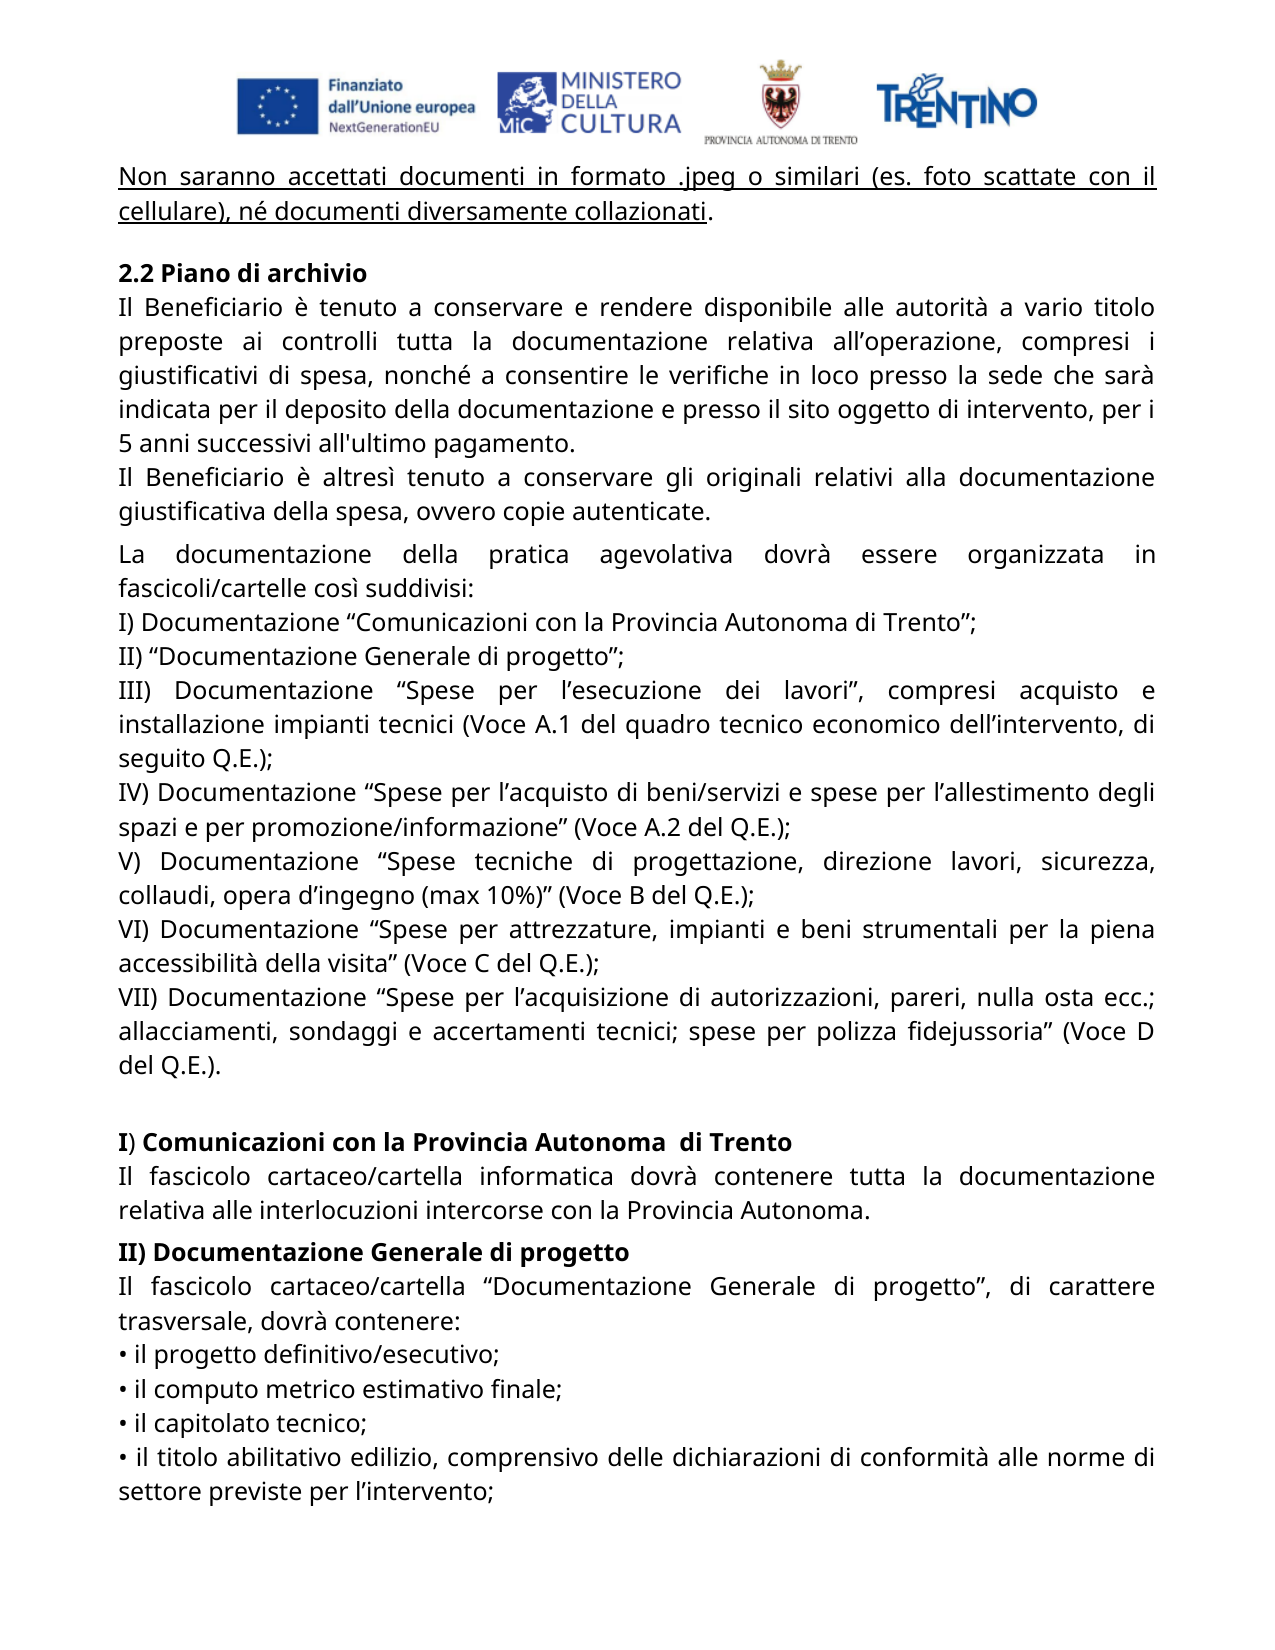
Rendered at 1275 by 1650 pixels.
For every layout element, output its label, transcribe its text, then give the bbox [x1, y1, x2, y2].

text III) Documentazione “Spese per l’esecuzione dei lavori”, compresi acquisto e installazione impianti tecnici (Voce A.1 del quadro tecnico economico dell’intervento, di seguito Q.E.); [118, 673, 1157, 775]
text I) Comunicazioni con la Provincia Autonoma di Trento [118, 1124, 1157, 1158]
text VI) Documentazione “Spese per attrezzature, impianti e beni strumentali per la piena accessibilità della visita” (Voce C del Q.E.); [118, 911, 1157, 979]
text Il fascicolo cartaceo/cartella “Documentazione Generale di progetto”, di carattere trasversale, dovrà contenere: [118, 1269, 1157, 1337]
text • il progetto definitivo/esecutivo; [118, 1337, 1157, 1371]
text • il capitolato tecnico; [118, 1405, 1157, 1439]
text Il fascicolo cartaceo/cartella informatica dovrà contenere tutta la documentazione relativa alle interlocuzioni intercorse con la Provincia Autonoma. [118, 1158, 1157, 1226]
text II) “Documentazione Generale di progetto”; [118, 639, 1157, 673]
text II) Documentazione Generale di progetto [118, 1235, 1157, 1269]
text IV) Documentazione “Spese per l’acquisto di beni/servizi e spese per l’allestimento degli spazi e per promozione/informazione” (Voce A.2 del Q.E.); [118, 775, 1157, 843]
text cellulare), né documenti diversamente collazionati. [118, 190, 1157, 227]
text V) Documentazione “Spese tecniche di progettazione, direzione lavori, sicurezza, collaudi, opera d’ingegno (max 10%)” (Voce B del Q.E.); [118, 843, 1157, 911]
text Non saranno accettati documenti in formato .jpeg o similari (es. foto scattate con il [118, 159, 1157, 188]
text 2.2 Piano di archivio [118, 256, 1157, 290]
text VII) Documentazione “Spese per l’acquisizione di autorizzazioni, pareri, nulla osta ecc.; allacciamenti, sondaggi e accertamenti tecnici; spese per polizza fidejussoria” (Voce D del Q.E.). [118, 979, 1157, 1082]
picture [228, 51, 1047, 158]
text • il computo metrico estimativo finale; [118, 1371, 1157, 1405]
text Il Beneficiario è tenuto a conservare e rendere disponibile alle autorità a vario titolo preposte ai controlli tutta la documentazione relativa all’operazione, compresi i giustificativi di spesa, nonché a consentire le verifiche in loco presso la sede che sarà indicata per il deposito della documentazione e presso il sito oggetto di intervento, per i 5 anni successivi all'ultimo pagamento. [118, 290, 1157, 460]
text • il titolo abilitativo edilizio, comprensivo delle dichiarazioni di conformità alle norme di settore previste per l’intervento; [118, 1439, 1157, 1507]
text I) Documentazione “Comunicazioni con la Provincia Autonoma di Trento”; [118, 605, 1157, 639]
text Il Beneficiario è altresì tenuto a conservare gli originali relativi alla documentazione giustificativa della spesa, ovvero copie autenticate. [118, 460, 1157, 528]
text La documentazione della pratica agevolativa dovrà essere organizzata in fascicoli/cartelle così suddivisi: [118, 537, 1157, 605]
